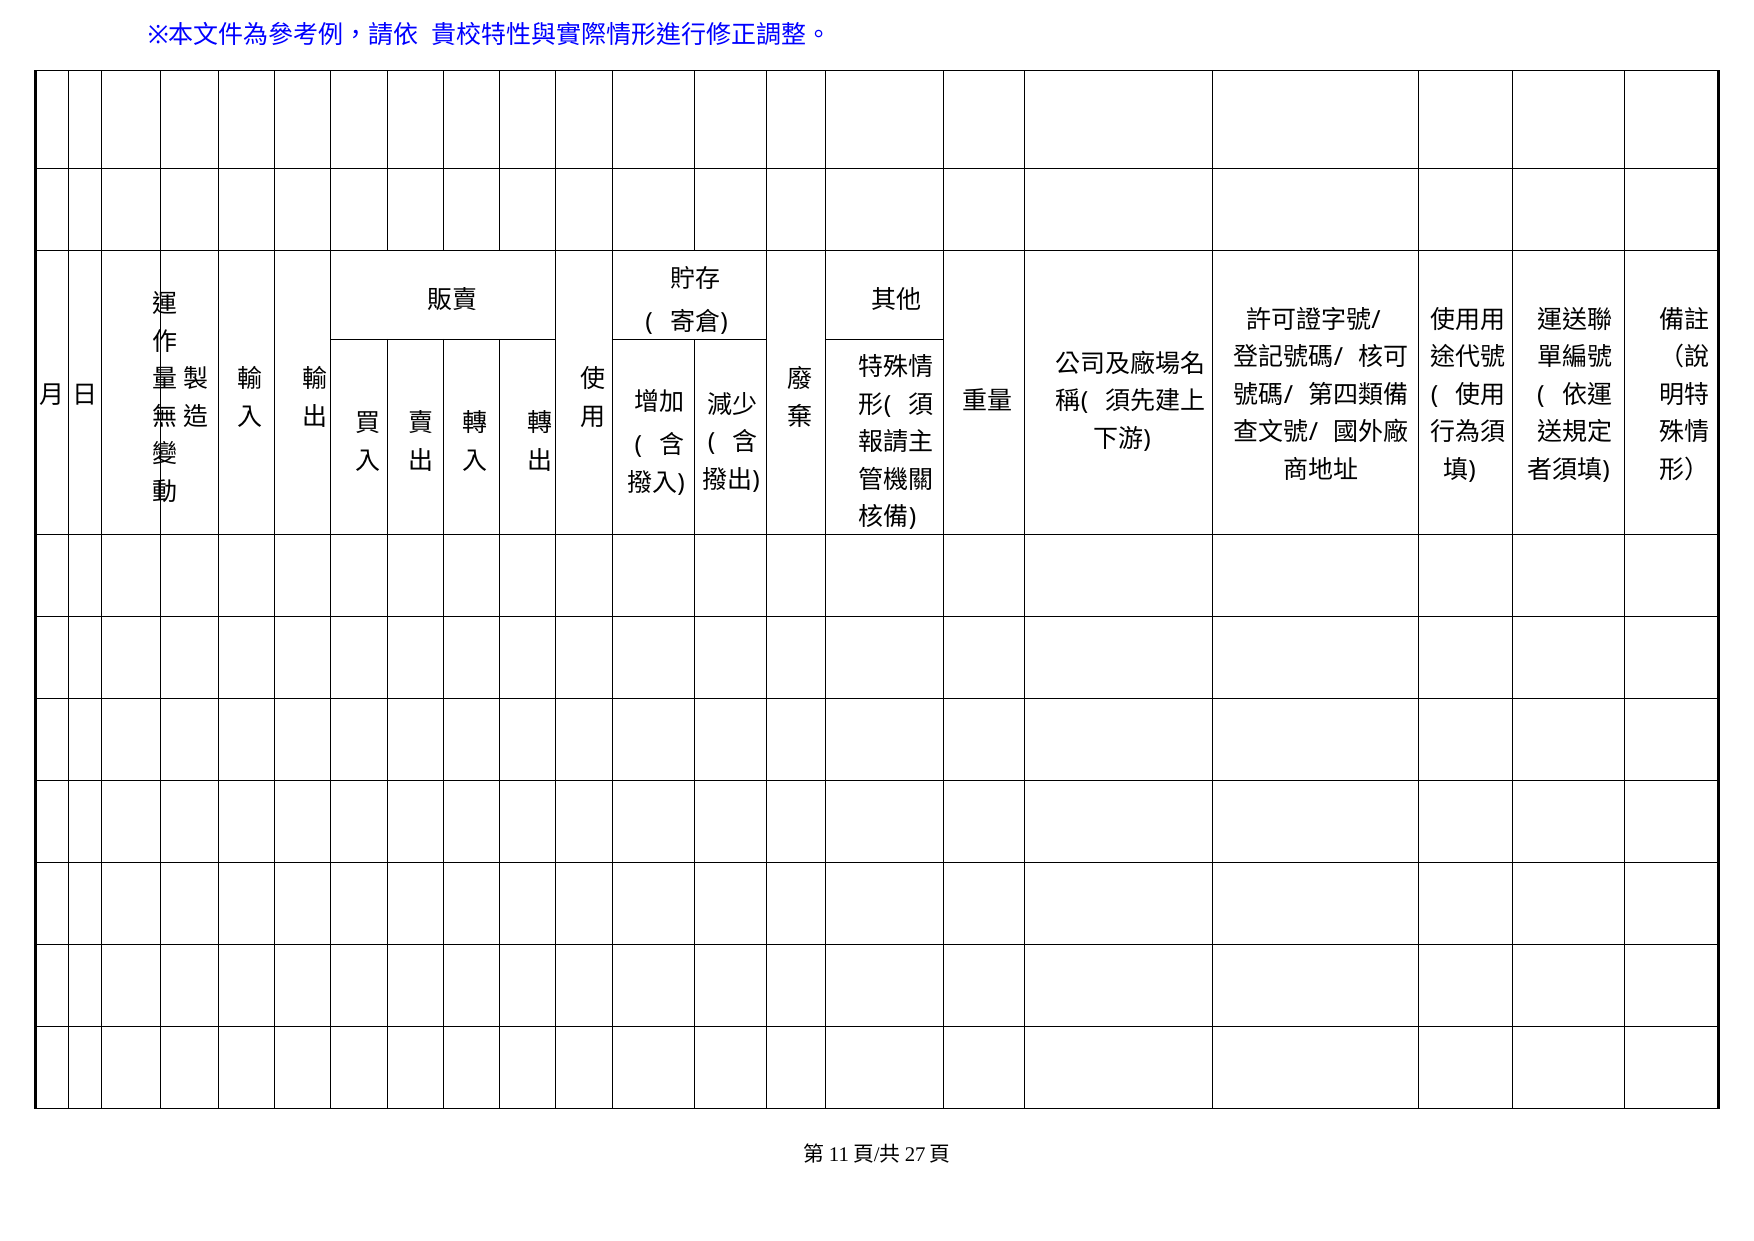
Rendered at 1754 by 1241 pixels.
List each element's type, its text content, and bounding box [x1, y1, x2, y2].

table_cell [331, 535, 387, 616]
table_cell [500, 71, 555, 168]
table_cell [1213, 71, 1418, 168]
table_cell [161, 617, 218, 698]
table_cell [556, 617, 612, 698]
table_cell 備註（說明特殊情形） [1625, 251, 1717, 533]
table_cell [826, 945, 943, 1026]
table_cell [1419, 945, 1512, 1026]
table_cell [388, 699, 443, 780]
table_cell [695, 781, 766, 862]
table_cell [444, 945, 499, 1026]
table_cell [1213, 1027, 1418, 1108]
table_cell [767, 863, 825, 944]
table_cell [613, 617, 694, 698]
table_cell [37, 535, 68, 616]
table_cell [1625, 169, 1717, 250]
table_cell [161, 781, 218, 862]
table_cell [219, 945, 274, 1026]
table_cell [331, 699, 387, 780]
table_cell [556, 71, 612, 168]
table_cell [1625, 617, 1717, 698]
table_cell [161, 945, 218, 1026]
table_cell [331, 617, 387, 698]
table_cell 許可證字號/ 登記號碼/核可號碼/第四類備查文號/國外廠商地址 [1213, 251, 1418, 533]
table_cell [1625, 1027, 1717, 1108]
table_cell [767, 945, 825, 1026]
table_cell [69, 1027, 101, 1108]
table_cell [613, 169, 694, 250]
table_cell 日 [69, 251, 101, 533]
table_cell [102, 699, 160, 780]
table_cell [695, 617, 766, 698]
table_cell [556, 781, 612, 862]
table_cell [388, 781, 443, 862]
table_cell [556, 863, 612, 944]
table_cell [161, 169, 218, 250]
table_cell [102, 863, 160, 944]
table_cell [161, 71, 218, 168]
table_cell [69, 945, 101, 1026]
table_cell [1419, 617, 1512, 698]
table_cell [695, 945, 766, 1026]
table_cell [219, 71, 274, 168]
table_cell [1419, 535, 1512, 616]
table_cell [826, 863, 943, 944]
table_cell [331, 169, 387, 250]
table_cell 買入 [331, 340, 387, 533]
table_cell 公司及廠場名稱(須先建上下游) [1025, 251, 1212, 533]
table_cell [69, 71, 101, 168]
table_cell [444, 71, 499, 168]
table_cell [944, 535, 1024, 616]
table_cell [275, 1027, 330, 1108]
table_cell [695, 169, 766, 250]
table_cell [1625, 535, 1717, 616]
table_cell [1513, 699, 1624, 780]
table_cell [275, 945, 330, 1026]
table_cell [613, 863, 694, 944]
table_cell [219, 169, 274, 250]
table_cell [1513, 71, 1624, 168]
table_cell 其他 [826, 251, 943, 339]
table_cell 轉入 [444, 340, 499, 533]
table_cell [1025, 71, 1212, 168]
table_cell 特殊情形(須報請主管機關核備) [826, 340, 943, 533]
table_cell [69, 535, 101, 616]
table_cell [1025, 781, 1212, 862]
table_cell [102, 169, 160, 250]
table_cell [944, 863, 1024, 944]
table_cell [695, 863, 766, 944]
table_cell [1513, 863, 1624, 944]
table_cell [102, 535, 160, 616]
table_cell [826, 781, 943, 862]
table_cell 轉出 [500, 340, 555, 533]
table_cell [37, 699, 68, 780]
table_cell [275, 699, 330, 780]
table_cell [767, 71, 825, 168]
table_cell 增加 (含撥入) [613, 340, 694, 533]
table_cell [1513, 1027, 1624, 1108]
table_cell 使用 [556, 251, 612, 533]
table_cell 製造 [161, 251, 218, 533]
table_cell [1213, 535, 1418, 616]
table_cell [444, 617, 499, 698]
table_cell [944, 71, 1024, 168]
table_cell [1513, 945, 1624, 1026]
table_cell [613, 71, 694, 168]
table_cell [695, 699, 766, 780]
table_cell [1025, 945, 1212, 1026]
table_cell [1625, 945, 1717, 1026]
table_cell [826, 169, 943, 250]
table_cell [695, 1027, 766, 1108]
table_cell 運送聯單編號(依運送規定者須填) [1513, 251, 1624, 533]
table_cell [944, 1027, 1024, 1108]
table_cell [275, 71, 330, 168]
table_cell [1419, 863, 1512, 944]
table_cell [219, 1027, 274, 1108]
table_cell [613, 781, 694, 862]
table_cell [331, 1027, 387, 1108]
table_cell 減少(含撥出) [695, 340, 766, 533]
table_cell [944, 945, 1024, 1026]
table_cell [767, 169, 825, 250]
table_cell [826, 617, 943, 698]
table_cell [500, 617, 555, 698]
table_cell [1625, 71, 1717, 168]
table_cell [69, 617, 101, 698]
table_cell [1419, 781, 1512, 862]
table_cell [37, 617, 68, 698]
table_cell [826, 699, 943, 780]
table_cell [1025, 863, 1212, 944]
table_cell 輸入 [219, 251, 274, 533]
table_cell [275, 617, 330, 698]
table_cell [37, 863, 68, 944]
table_cell [388, 617, 443, 698]
table_cell [331, 781, 387, 862]
table_cell 使用用途代號(使用行為須填) [1419, 251, 1512, 533]
table_cell 賣出 [388, 340, 443, 533]
table_cell [1213, 169, 1418, 250]
table_cell [944, 781, 1024, 862]
table_cell [388, 169, 443, 250]
table_cell [500, 169, 555, 250]
table_cell [331, 863, 387, 944]
table_cell [388, 71, 443, 168]
table_cell [613, 699, 694, 780]
table_cell [767, 1027, 825, 1108]
table_cell [37, 169, 68, 250]
table_cell [444, 535, 499, 616]
table_cell [500, 535, 555, 616]
table_cell [219, 781, 274, 862]
table_cell [37, 1027, 68, 1108]
table_cell [500, 945, 555, 1026]
table_cell 廢棄 [767, 251, 825, 533]
table_cell [219, 535, 274, 616]
table_cell [444, 863, 499, 944]
table_cell [69, 699, 101, 780]
table_cell 運作量無變動 [102, 251, 160, 533]
table_cell [102, 71, 160, 168]
table_cell [388, 1027, 443, 1108]
table_cell [1513, 535, 1624, 616]
table_cell [1025, 699, 1212, 780]
table_cell [826, 535, 943, 616]
table_cell [613, 535, 694, 616]
table_cell [275, 781, 330, 862]
table_cell [331, 945, 387, 1026]
table_cell [500, 863, 555, 944]
table_cell [767, 781, 825, 862]
table_cell [556, 535, 612, 616]
table_cell 販賣 [331, 251, 555, 339]
table_cell [444, 699, 499, 780]
table_cell [219, 617, 274, 698]
table_cell 輸出 [275, 251, 330, 533]
table_cell [1213, 617, 1418, 698]
table_cell [37, 781, 68, 862]
table_cell [556, 945, 612, 1026]
table_cell [767, 617, 825, 698]
table_cell [69, 863, 101, 944]
table_cell [69, 781, 101, 862]
table_cell [826, 71, 943, 168]
table_cell [695, 71, 766, 168]
table_cell [695, 535, 766, 616]
table_cell [1625, 781, 1717, 862]
table_cell [556, 699, 612, 780]
table_cell [1513, 169, 1624, 250]
table_cell 貯存 (寄倉) [613, 251, 766, 339]
table_cell [1213, 699, 1418, 780]
table_cell [944, 699, 1024, 780]
table_cell [500, 781, 555, 862]
table_cell [1025, 169, 1212, 250]
table_cell [1513, 781, 1624, 862]
table_cell [388, 863, 443, 944]
table_cell [767, 699, 825, 780]
table_cell [500, 1027, 555, 1108]
table_cell [37, 71, 68, 168]
table_cell [1419, 71, 1512, 168]
table_cell [1625, 699, 1717, 780]
table_cell [102, 1027, 160, 1108]
table_cell [161, 1027, 218, 1108]
table_cell [331, 71, 387, 168]
table_cell [444, 781, 499, 862]
table_cell [944, 169, 1024, 250]
table_cell [161, 535, 218, 616]
table_cell [161, 863, 218, 944]
table_cell [102, 945, 160, 1026]
table_cell [944, 617, 1024, 698]
table_cell 重量 [944, 251, 1024, 533]
table_cell [102, 617, 160, 698]
table_cell [826, 1027, 943, 1108]
table_cell [613, 945, 694, 1026]
table_cell [1213, 863, 1418, 944]
table_cell [37, 945, 68, 1026]
table_cell [219, 863, 274, 944]
table_cell [767, 535, 825, 616]
table_cell [1419, 169, 1512, 250]
table_cell [1213, 781, 1418, 862]
table_cell [388, 945, 443, 1026]
table_cell [1419, 1027, 1512, 1108]
table_cell [613, 1027, 694, 1108]
table_cell [161, 699, 218, 780]
table_cell [1213, 945, 1418, 1026]
table_cell [500, 699, 555, 780]
table_cell [69, 169, 101, 250]
table_cell [444, 169, 499, 250]
table_cell [1513, 617, 1624, 698]
table_cell [1625, 863, 1717, 944]
table_cell 月 [37, 251, 68, 533]
table_cell [219, 699, 274, 780]
table_cell [275, 535, 330, 616]
table_cell [444, 1027, 499, 1108]
table_cell [556, 1027, 612, 1108]
table_cell [102, 781, 160, 862]
table_cell [1025, 1027, 1212, 1108]
table_cell [1025, 535, 1212, 616]
table_cell [275, 863, 330, 944]
table_cell [556, 169, 612, 250]
table_cell [388, 535, 443, 616]
table_cell [275, 169, 330, 250]
table_cell [1025, 617, 1212, 698]
table_cell [1419, 699, 1512, 780]
